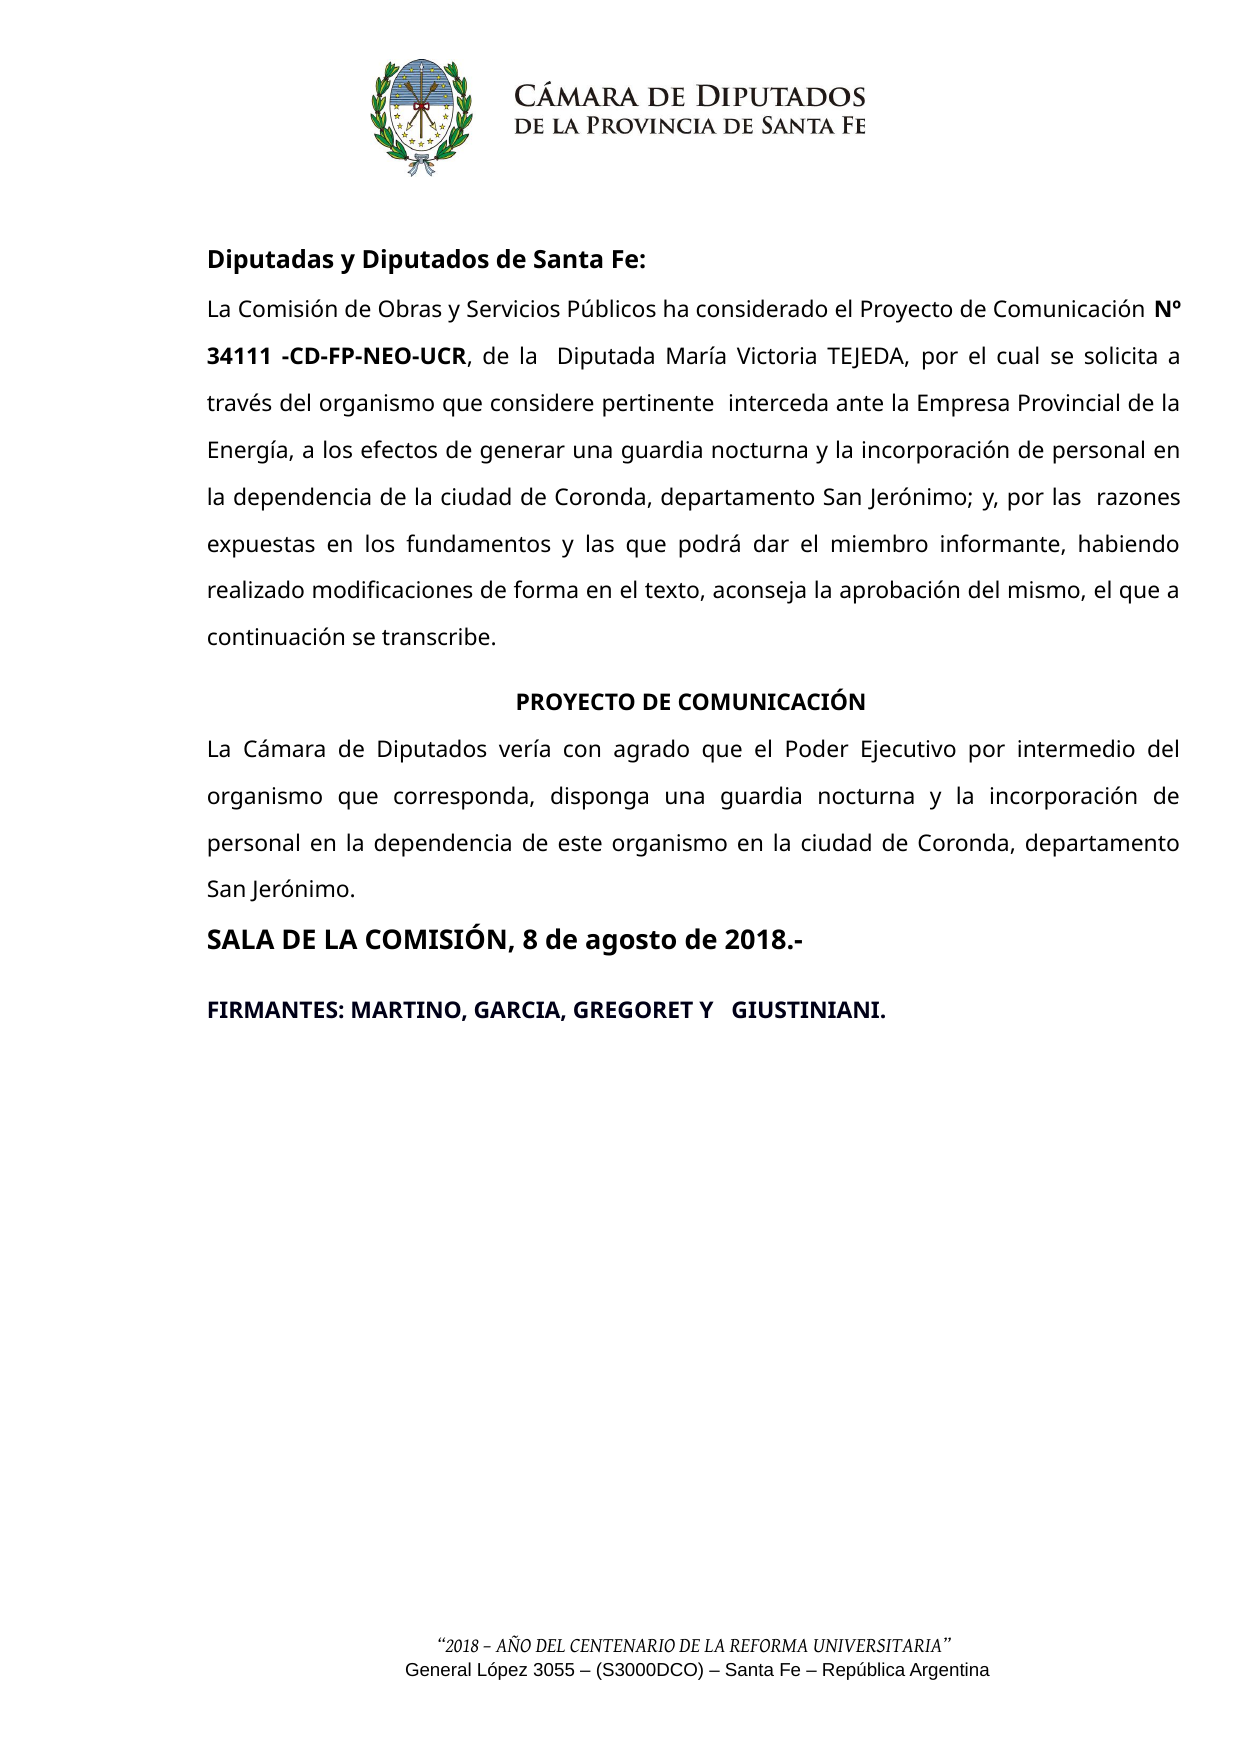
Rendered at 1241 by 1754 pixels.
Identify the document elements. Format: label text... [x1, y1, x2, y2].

text La Cámara de Diputados vería con agrado que el Poder Ejecutivo por intermedio del organismo que corresponda, disponga una guardia nocturna y la incorporación de personal en la dependencia de este organismo en la ciudad de Coronda, departamento San Jerónimo. [207, 733, 1181, 905]
picture [370, 59, 866, 181]
text FIRMANTES: MARTINO, GARCIA, GREGORET Y GIUSTINIANI. [207, 994, 1181, 1025]
text PROYECTO DE COMUNICACIÓN [207, 686, 1181, 717]
text La Comisión de Obras y Servicios Públicos ha considerado el Proyecto de Comunicación Nº 34111 -CD-FP-NEO-UCR, de la Diputada María Victoria TEJEDA, por el cual se solicita a través del organismo que considere pertinente interceda ante la Empresa Provincial de la Energía, a los efectos de generar una guardia nocturna y la incorporación de personal en la dependencia de la ciudad de Coronda, departamento San Jerónimo; y, por las razones expuestas en los fundamentos y las que podrá dar el miembro informante, habiendo realizado modificaciones de forma en el texto, aconseja la aprobación del mismo, el que a continuación se transcribe. [207, 293, 1181, 653]
text SALA DE LA COMISIÓN, 8 de agosto de 2018.- [207, 920, 1181, 957]
text Diputadas y Diputados de Santa Fe: [207, 242, 1181, 276]
